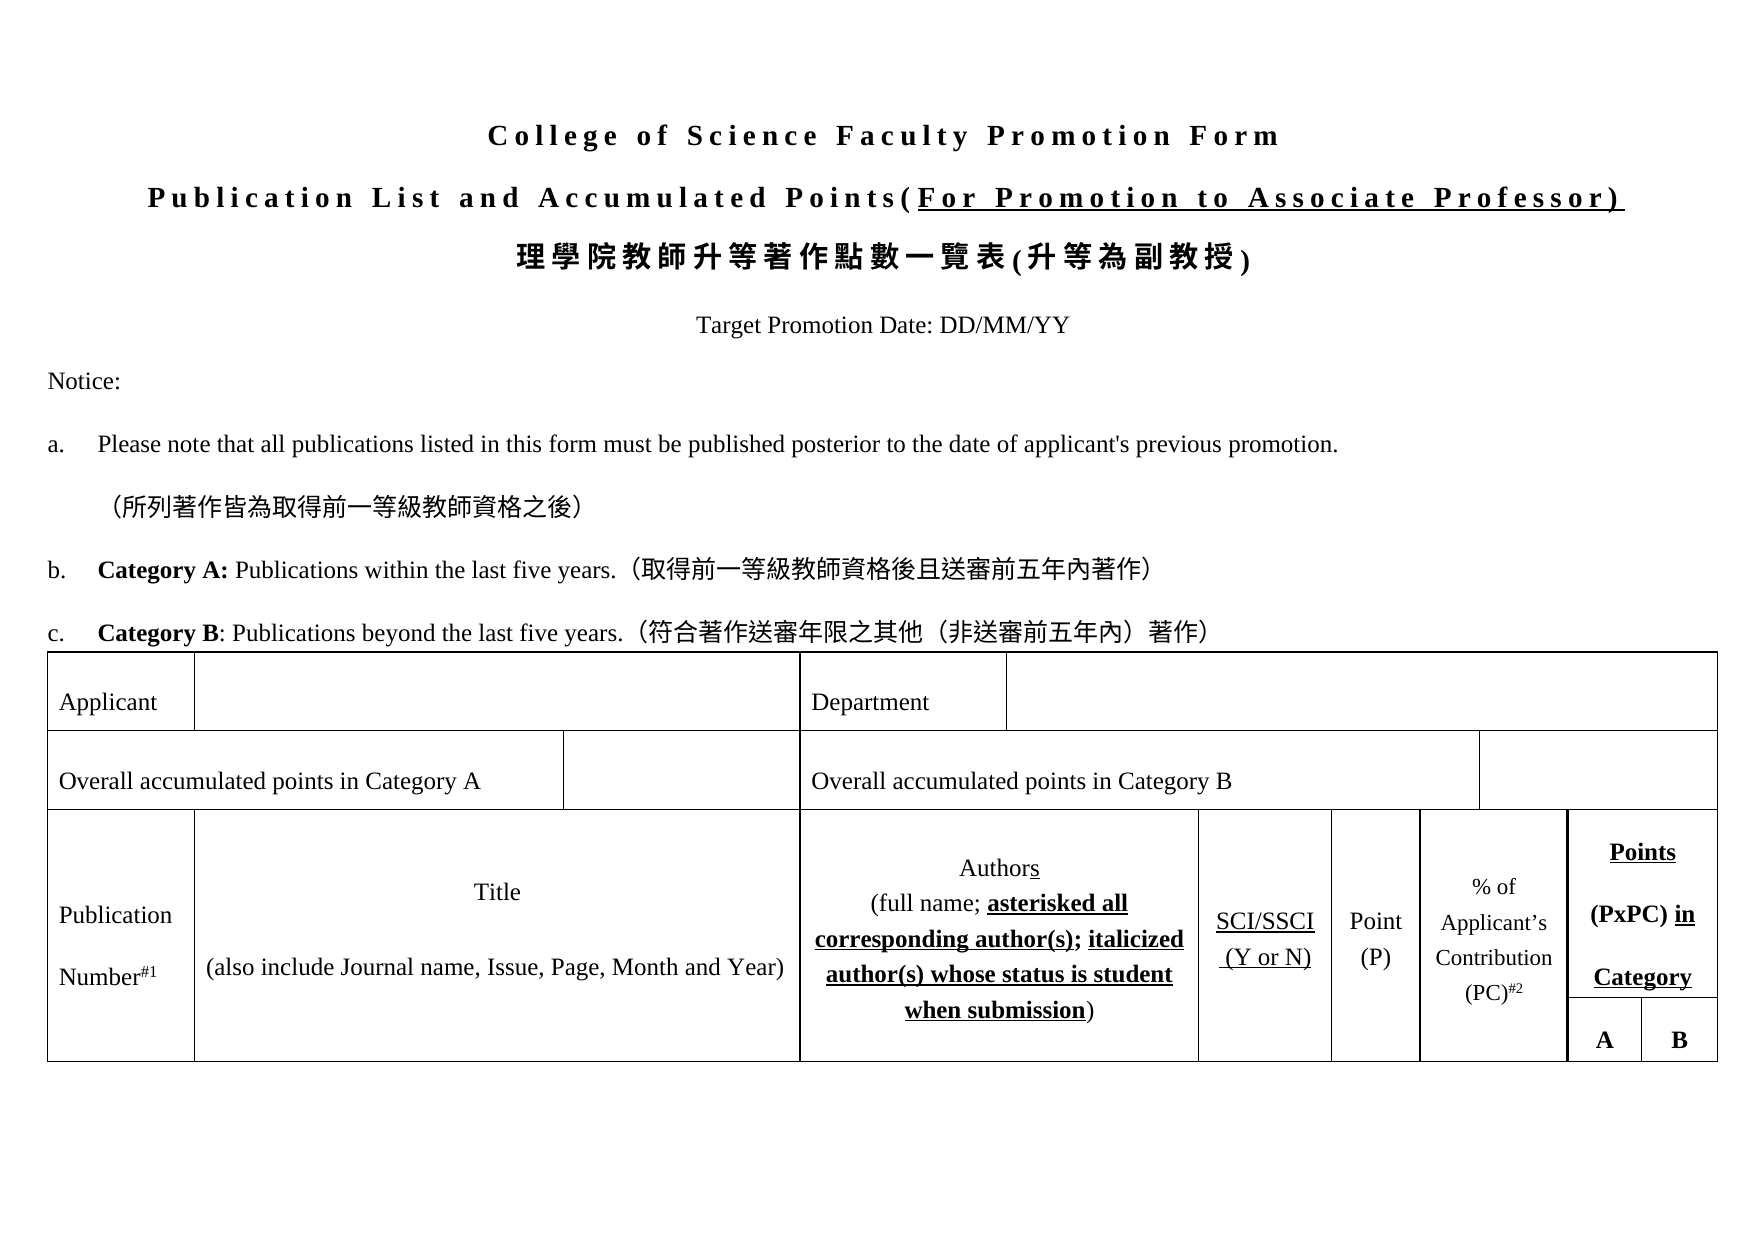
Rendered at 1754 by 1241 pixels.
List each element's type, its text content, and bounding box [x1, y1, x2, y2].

text （所列著作皆為取得前一等級教師資格之後） [47, 464, 1718, 526]
table_cell Point (P) [1332, 810, 1419, 1061]
table_cell B [1642, 998, 1717, 1061]
text c. Category B: Publications beyond the last five years.（符合著作送審年限之其他（非送審前五年內）著作） [47, 589, 1718, 651]
table_cell % of Applicant’s Contribution (PC)#2 [1421, 810, 1566, 1061]
text b. Category A: Publications within the last five years.（取得前一等級教師資格後且送審前五年內著作） [47, 526, 1718, 589]
table_cell Authors (full name; asterisked all corresponding author(s); italicized author(s) whose status is student when submission) [801, 810, 1198, 1061]
text 理學院教師升等著作點數一覽表(升等為副教授) [47, 214, 1718, 276]
table_cell [564, 731, 799, 808]
table_cell A [1569, 998, 1641, 1061]
table_cell Overall accumulated points in Category A [48, 731, 563, 808]
table_header Applicant [48, 653, 194, 730]
table_cell Points (PxPC) in Category [1569, 810, 1717, 997]
table_cell Title (also include Journal name, Issue, Page, Month and Year) [195, 810, 799, 1061]
text Target Promotion Date: DD/MM/YY [47, 276, 1718, 339]
table_header [1007, 653, 1717, 730]
table_cell [1480, 731, 1717, 808]
table_cell SCI/SSCI (Y or N) [1199, 810, 1331, 1061]
text Notice: [47, 339, 1718, 401]
text College of Science Faculty Promotion Form [47, 89, 1718, 151]
table_cell Publication Number#1 [48, 810, 194, 1061]
text a. Please note that all publications listed in this form must be published posterior to the date of applicant's previous promotion. [47, 401, 1718, 464]
table_header Department [801, 653, 1006, 730]
text Publication List and Accumulated Points(For Promotion to Associate Professor) [47, 151, 1718, 214]
table_cell Overall accumulated points in Category B [801, 731, 1479, 808]
table_header [195, 653, 799, 730]
